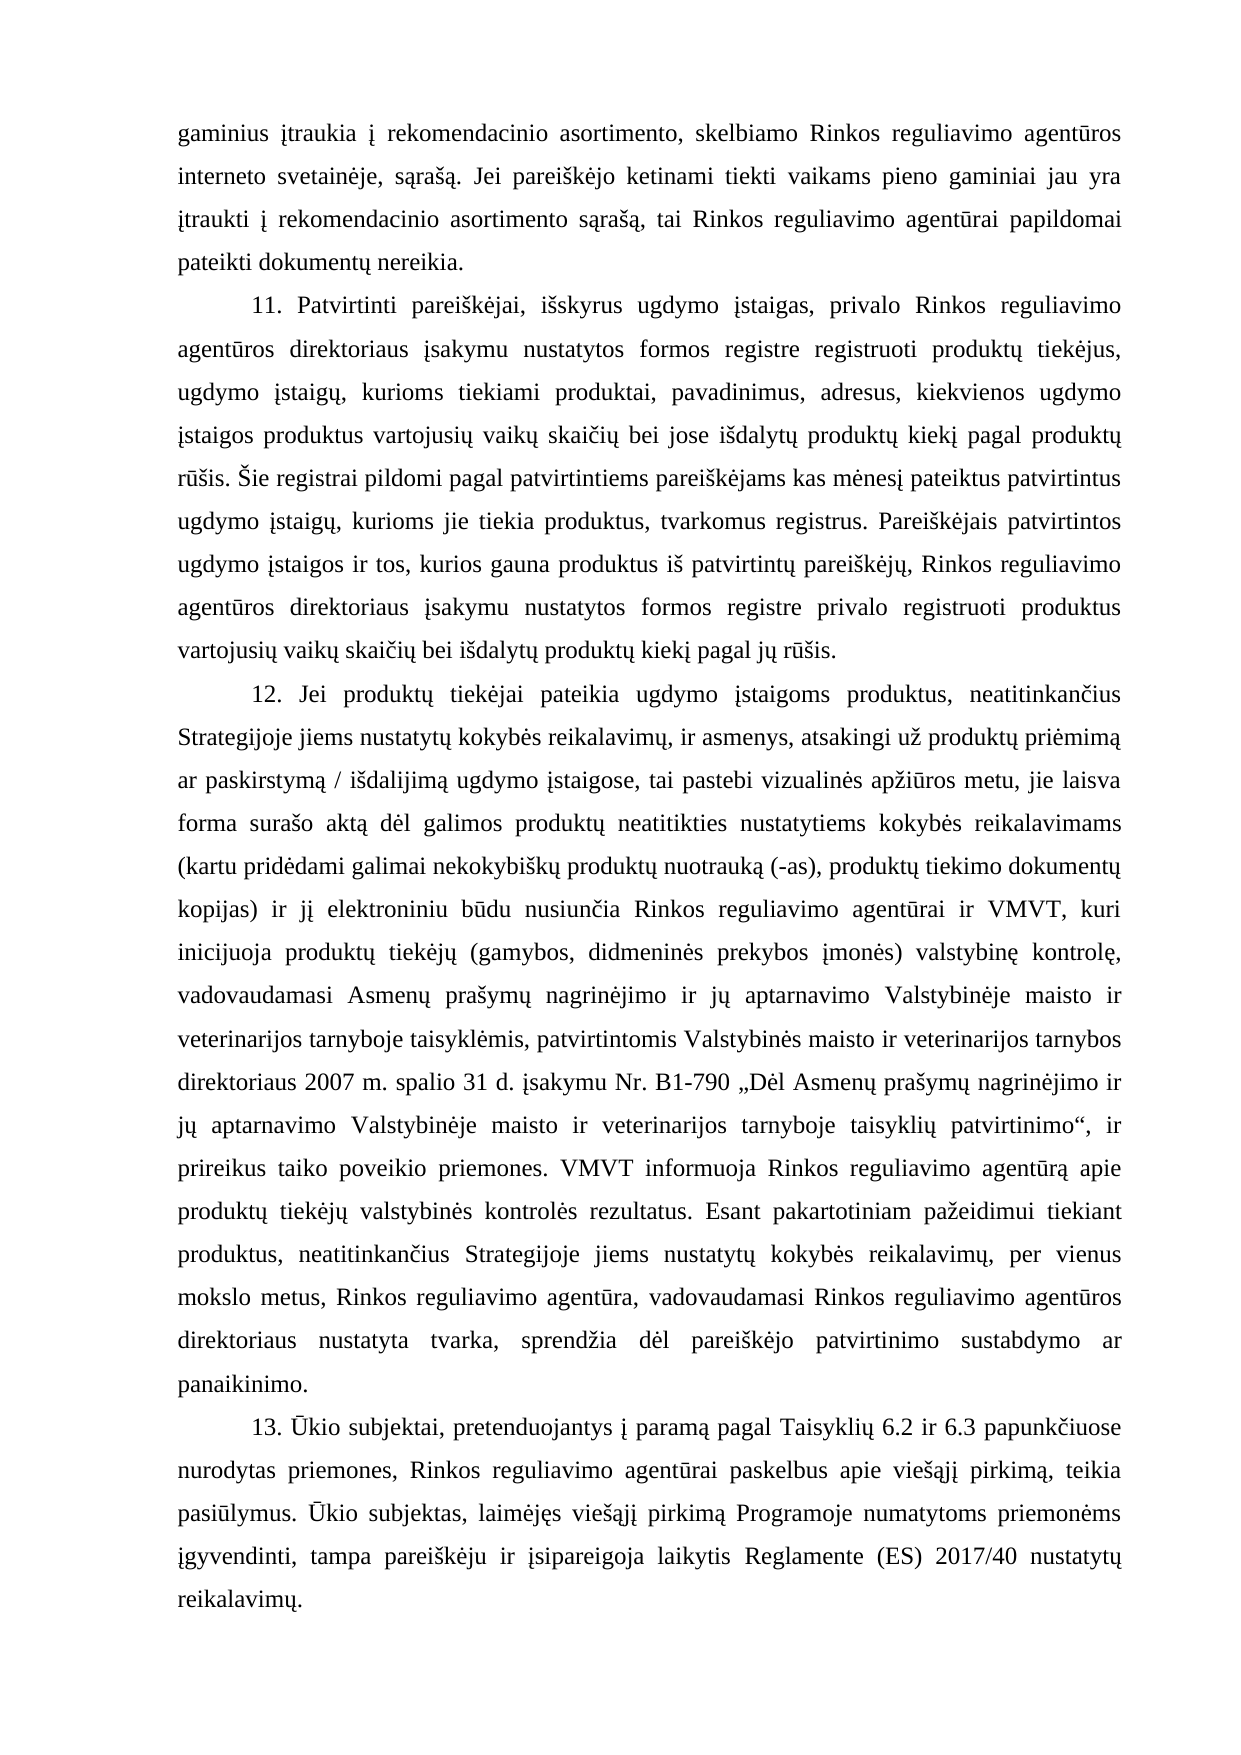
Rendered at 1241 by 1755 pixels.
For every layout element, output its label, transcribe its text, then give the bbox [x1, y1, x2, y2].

text 12. Jei produktų tiekėjai pateikia ugdymo įstaigoms produktus, neatitinkančius Strategijoje jiems nustatytų kokybės reikalavimų, ir asmenys, atsakingi už produktų priėmimą ar paskirstymą / išdalijimą ugdymo įstaigose, tai pastebi vizualinės apžiūros metu, jie laisva forma surašo aktą dėl galimos produktų neatitikties nustatytiems kokybės reikalavimams (kartu pridėdami galimai nekokybiškų produktų nuotrauką (-as), produktų tiekimo dokumentų kopijas) ir jį elektroniniu būdu nusiunčia Rinkos reguliavimo agentūrai ir VMVT, kuri inicijuoja produktų tiekėjų (gamybos, didmeninės prekybos įmonės) valstybinę kontrolę, vadovaudamasi Asmenų prašymų nagrinėjimo ir jų aptarnavimo Valstybinėje maisto ir veterinarijos tarnyboje taisyklėmis, patvirtintomis Valstybinės maisto ir veterinarijos tarnybos direktoriaus 2007 m. spalio 31 d. įsakymu Nr. B1-790 „Dėl Asmenų prašymų nagrinėjimo ir jų aptarnavimo Valstybinėje maisto ir veterinarijos tarnyboje taisyklių patvirtinimo“, ir prireikus taiko poveikio priemones. VMVT informuoja Rinkos reguliavimo agentūrą apie produktų tiekėjų valstybinės kontrolės rezultatus. Esant pakartotiniam pažeidimui tiekiant produktus, neatitinkančius Strategijoje jiems nustatytų kokybės reikalavimų, per vienus mokslo metus, Rinkos reguliavimo agentūra, vadovaudamasi Rinkos reguliavimo agentūros direktoriaus nustatyta tvarka, sprendžia dėl pareiškėjo patvirtinimo sustabdymo ar panaikinimo. [177, 679, 1122, 1397]
text 11. Patvirtinti pareiškėjai, išskyrus ugdymo įstaigas, privalo Rinkos reguliavimo agentūros direktoriaus įsakymu nustatytos formos registre registruoti produktų tiekėjus, ugdymo įstaigų, kurioms tiekiami produktai, pavadinimus, adresus, kiekvienos ugdymo įstaigos produktus vartojusių vaikų skaičių bei jose išdalytų produktų kiekį pagal produktų rūšis. Šie registrai pildomi pagal patvirtintiems pareiškėjams kas mėnesį pateiktus patvirtintus ugdymo įstaigų, kurioms jie tiekia produktus, tvarkomus registrus. Pareiškėjais patvirtintos ugdymo įstaigos ir tos, kurios gauna produktus iš patvirtintų pareiškėjų, Rinkos reguliavimo agentūros direktoriaus įsakymu nustatytos formos registre privalo registruoti produktus vartojusių vaikų skaičių bei išdalytų produktų kiekį pagal jų rūšis. [177, 291, 1122, 664]
text gaminius įtraukia į rekomendacinio asortimento, skelbiamo Rinkos reguliavimo agentūros interneto svetainėje, sąrašą. Jei pareiškėjo ketinami tiekti vaikams pieno gaminiai jau yra įtraukti į rekomendacinio asortimento sąrašą, tai Rinkos reguliavimo agentūrai papildomai pateikti dokumentų nereikia. [177, 118, 1122, 276]
text 13. Ūkio subjektai, pretenduojantys į paramą pagal Taisyklių 6.2 ir 6.3 papunkčiuose nurodytas priemones, Rinkos reguliavimo agentūrai paskelbus apie viešąjį pirkimą, teikia pasiūlymus. Ūkio subjektas, laimėjęs viešąjį pirkimą Programoje numatytoms priemonėms įgyvendinti, tampa pareiškėju ir įsipareigoja laikytis Reglamente (ES) 2017/40 nustatytų reikalavimų. [177, 1412, 1122, 1613]
